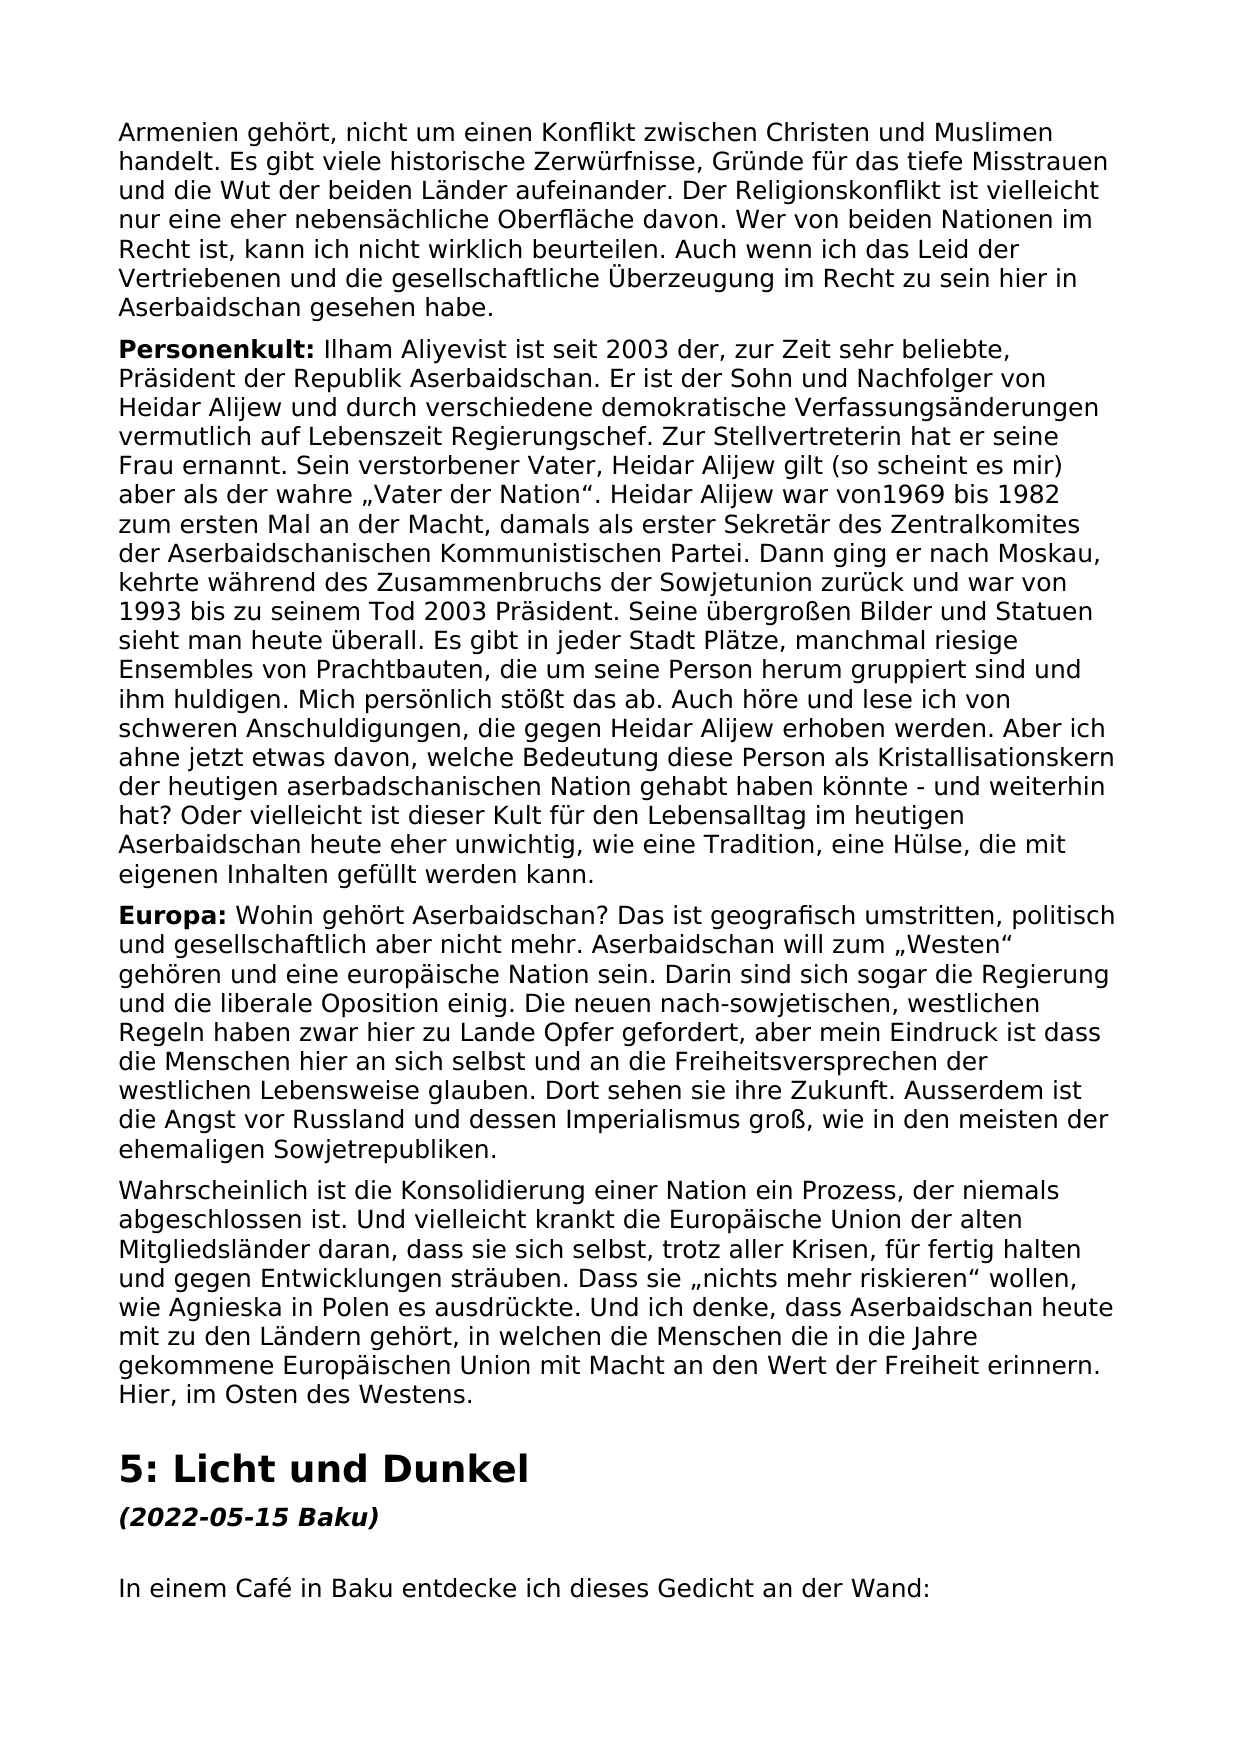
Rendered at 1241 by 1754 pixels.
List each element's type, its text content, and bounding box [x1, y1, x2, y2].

text Personenkult: Ilham Aliyevist ist seit 2003 der, zur Zeit sehr beliebte, Präsident der Republik Aserbaidschan. Er ist der Sohn und Nachfolger von Heidar Alijew und durch verschiedene demokratische Verfassungsänderungen vermutlich auf Lebenszeit Regierungschef. Zur Stellvertreterin hat er seine Frau ernannt. Sein verstorbener Vater, Heidar Alijew gilt (so scheint es mir) aber als der wahre „Vater der Nation“. Heidar Alijew war von1969 bis 1982 zum ersten Mal an der Macht, damals als erster Sekretär des Zentralkomites der Aserbaidschanischen Kommunistischen Partei. Dann ging er nach Moskau, kehrte während des Zusammenbruchs der Sowjetunion zurück und war von 1993 bis zu seinem Tod 2003 Präsident. Seine übergroßen Bilder und Statuen sieht man heute überall. Es gibt in jeder Stadt Plätze, manchmal riesige Ensembles von Prachtbauten, die um seine Person herum gruppiert sind und ihm huldigen. Mich persönlich stößt das ab. Auch höre und lese ich von schweren Anschuldigungen, die gegen Heidar Alijew erhoben werden. Aber ich ahne jetzt etwas davon, welche Bedeutung diese Person als Kristallisationskern der heutigen aserbadschanischen Nation gehabt haben könnte - und weiterhin hat? Oder vielleicht ist dieser Kult für den Lebensalltag im heutigen Aserbaidschan heute eher unwichtig, wie eine Tradition, eine Hülse, die mit eigenen Inhalten gefüllt werden kann. [118, 335, 1122, 889]
text Armenien gehört, nicht um einen Konflikt zwischen Christen und Muslimen handelt. Es gibt viele historische Zerwürfnisse, Gründe für das tiefe Misstrauen und die Wut der beiden Länder aufeinander. Der Religionskonflikt ist vielleicht nur eine eher nebensächliche Oberfläche davon. Wer von beiden Nationen im Recht ist, kann ich nicht wirklich beurteilen. Auch wenn ich das Leid der Vertriebenen und die gesellschaftliche Überzeugung im Recht zu sein hier in Aserbaidschan gesehen habe. [118, 118, 1122, 322]
text Wahrscheinlich ist die Konsolidierung einer Nation ein Prozess, der niemals abgeschlossen ist. Und vielleicht krankt die Europäische Union der alten Mitgliedsländer daran, dass sie sich selbst, trotz aller Krisen, für fertig halten und gegen Entwicklungen sträuben. Dass sie „nichts mehr riskieren“ wollen, wie Agnieska in Polen es ausdrückte. Und ich denke, dass Aserbaidschan heute mit zu den Ländern gehört, in welchen die Menschen die in die Jahre gekommene Europäischen Union mit Macht an den Wert der Freiheit erinnern. Hier, im Osten des Westens. [118, 1176, 1122, 1410]
text (2022-05-15 Baku) [118, 1503, 1122, 1562]
text Europa: Wohin gehört Aserbaidschan? Das ist geografisch umstritten, politisch und gesellschaftlich aber nicht mehr. Aserbaidschan will zum „Westen“ gehören und eine europäische Nation sein. Darin sind sich sogar die Regierung und die liberale Oposition einig. Die neuen nach-sowjetischen, westlichen Regeln haben zwar hier zu Lande Opfer gefordert, aber mein Eindruck ist dass die Menschen hier an sich selbst und an die Freiheitsversprechen der westlichen Lebensweise glauben. Dort sehen sie ihre Zukunft. Ausserdem ist die Angst vor Russland und dessen Imperialismus groß, wie in den meisten der ehemaligen Sowjetrepubliken. [118, 901, 1122, 1164]
text In einem Café in Baku entdecke ich dieses Gedicht an der Wand: [118, 1574, 1122, 1603]
subtitle 5: Licht und Dunkel [118, 1447, 1122, 1491]
